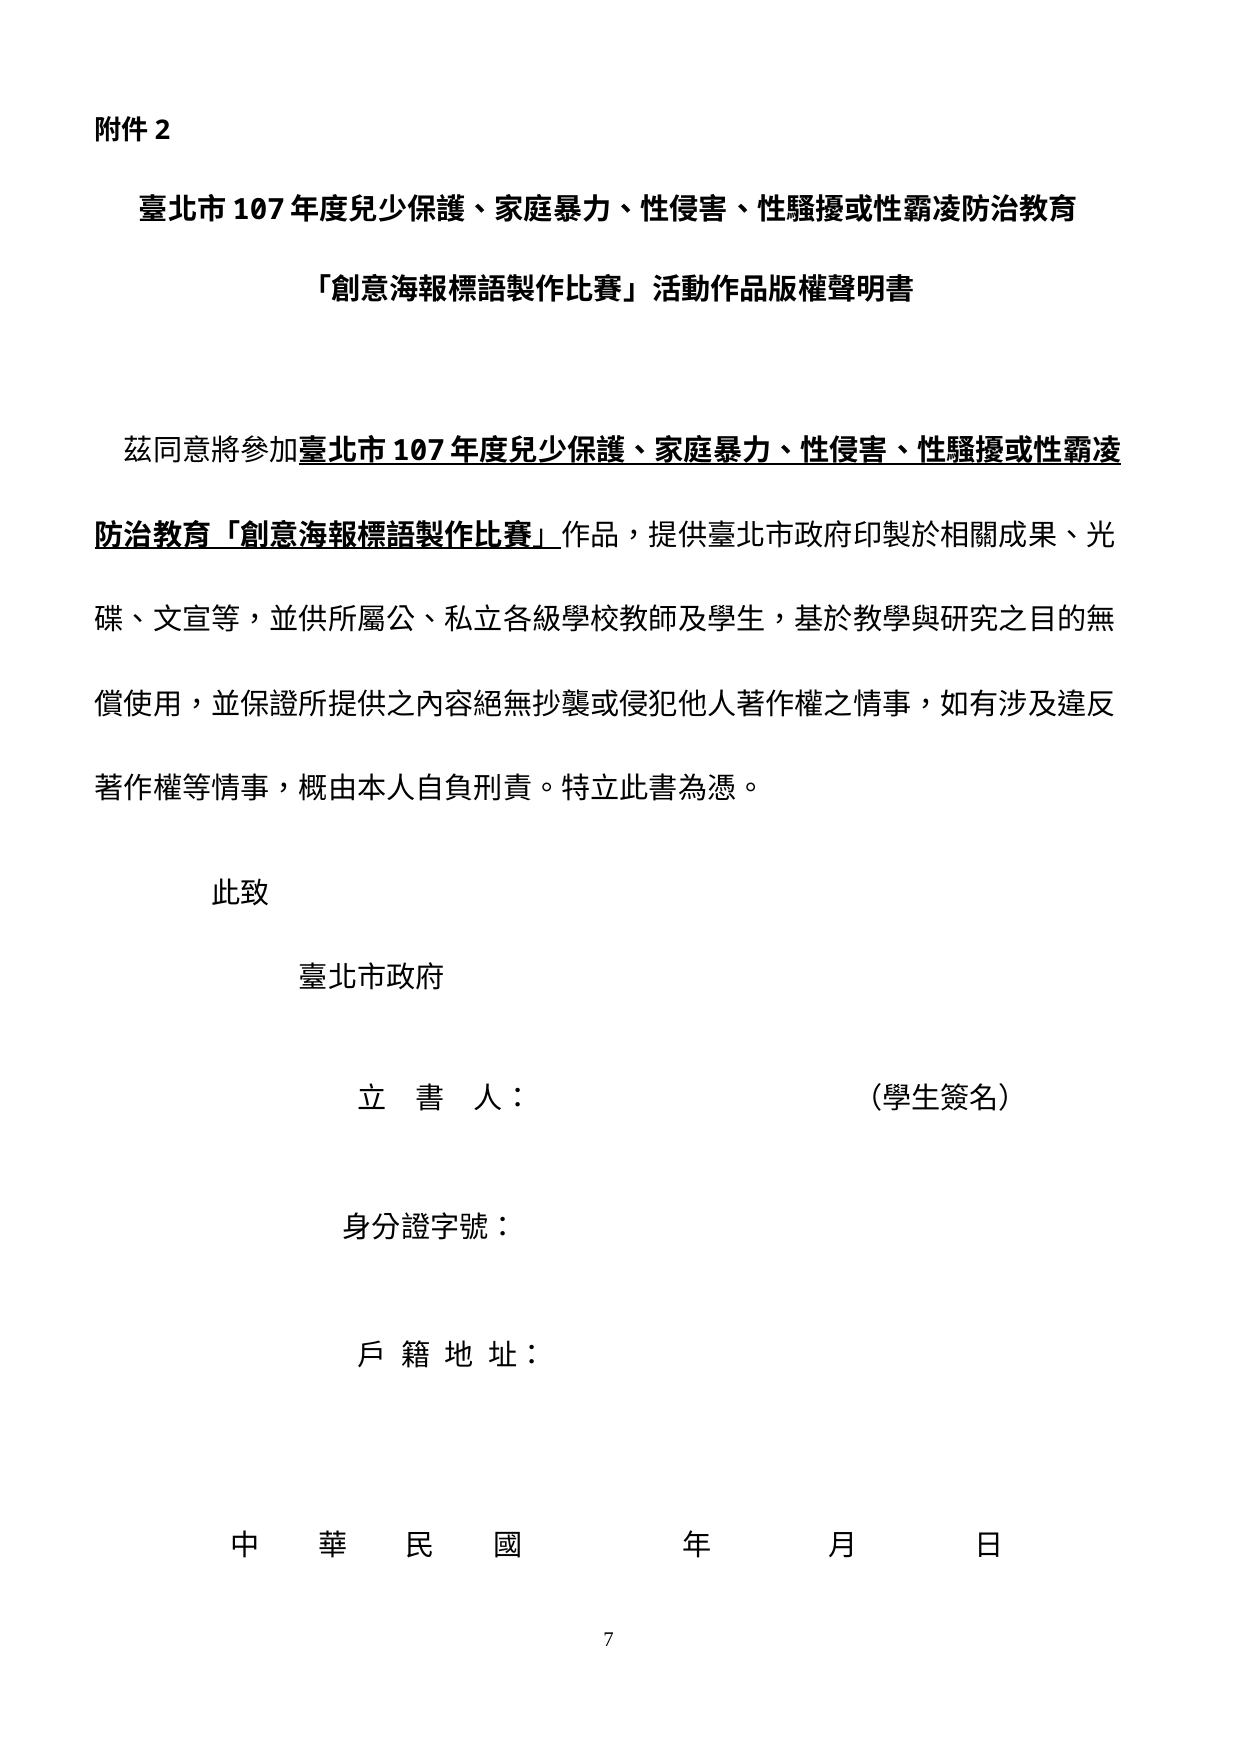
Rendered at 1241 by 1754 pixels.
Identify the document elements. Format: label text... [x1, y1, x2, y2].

text 「創意海報標語製作比賽」活動作品版權聲明書 [94, 265, 1122, 308]
text 戶 籍 地 址： [94, 1311, 1122, 1374]
text 中 華 民 國 年 月 日 [94, 1522, 1122, 1564]
text 臺北市政府 [94, 933, 1122, 996]
text 附件2 [94, 108, 1122, 147]
text 茲同意將參加臺北市107年度兒少保護、家庭暴力、性侵害、性騷擾或性霸凌防治教育「創意海報標語製作比賽」作品，提供臺北市政府印製於相關成果、光碟、文宣等，並供所屬公、私立各級學校教師及學生，基於教學與研究之目的無償使用，並保證所提供之內容絕無抄襲或侵犯他人著作權之情事，如有涉及違反著作權等情事，概由本人自負刑責。特立此書為憑。 [94, 426, 1122, 807]
text 臺北市107年度兒少保護、家庭暴力、性侵害、性騷擾或性霸凌防治教育 [94, 185, 1122, 228]
text 立 書 人： （學生簽名） [94, 1054, 1122, 1117]
text 身分證字號： [94, 1183, 1122, 1245]
text 此致 [94, 849, 1122, 912]
